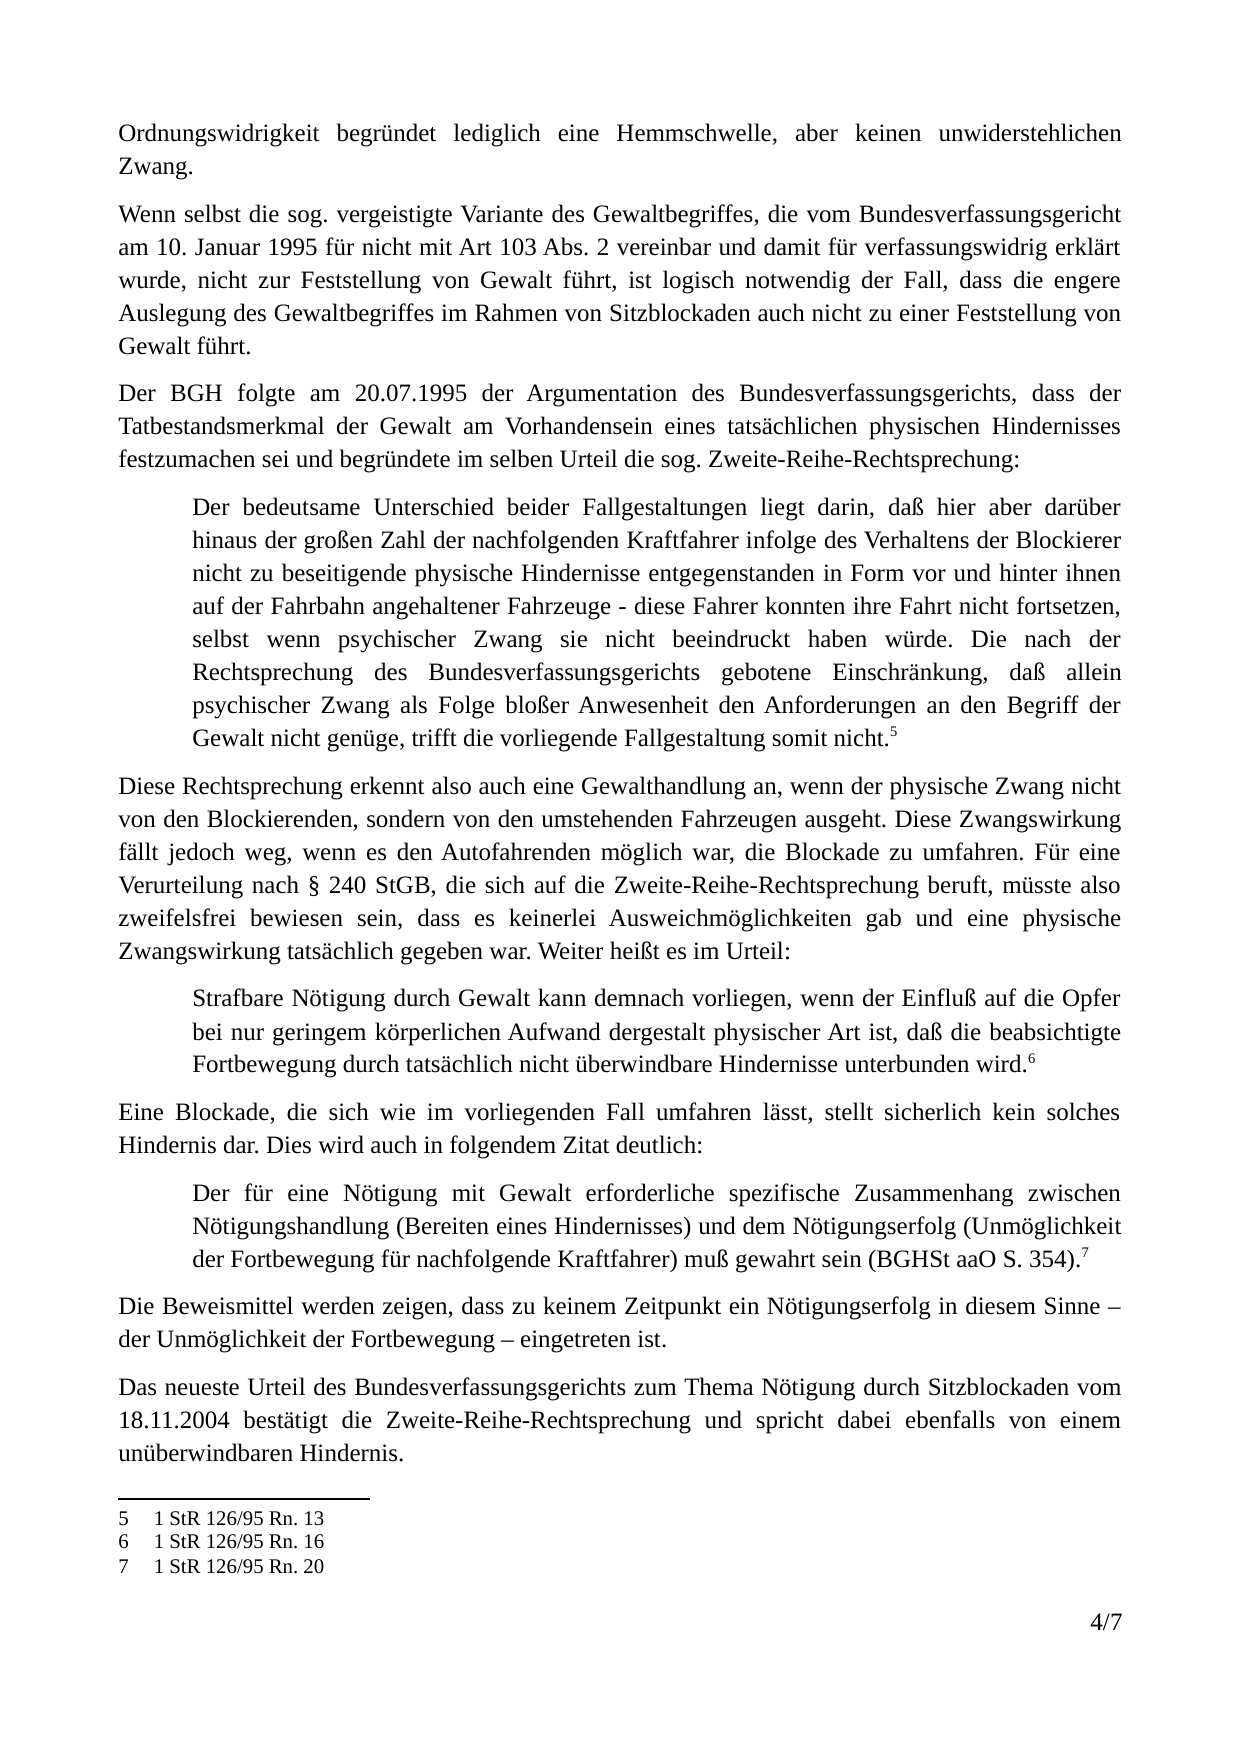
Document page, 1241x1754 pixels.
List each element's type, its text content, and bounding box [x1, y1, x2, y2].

text Ordnungswidrigkeit begründet lediglich eine Hemmschwelle, aber keinen unwiderstehlichen Zwang. [118, 118, 1122, 180]
text Diese Rechtsprechung erkennt also auch eine Gewalthandlung an, wenn der physische Zwang nicht von den Blockierenden, sondern von den umstehenden Fahrzeugen ausgeht. Diese Zwangswirkung fällt jedoch weg, wenn es den Autofahrenden möglich war, die Blockade zu umfahren. Für eine Verurteilung nach § 240 StGB, die sich auf die Zweite-Reihe-Rechtsprechung beruft, müsste also zweifelsfrei bewiesen sein, dass es keinerlei Ausweichmöglichkeiten gab und eine physische Zwangswirkung tatsächlich gegeben war. Weiter heißt es im Urteil: [118, 771, 1122, 965]
text 1 StR 126/95 Rn. 20 [118, 1553, 1122, 1578]
text Der für eine Nötigung mit Gewalt erforderliche spezifische Zusammenhang zwischen Nötigungshandlung (Bereiten eines Hindernisses) und dem Nötigungserfolg (Unmöglichkeit der Fortbewegung für nachfolgende Kraftfahrer) muß gewahrt sein (BGHSt aaO S. 354). [192, 1178, 1122, 1273]
text Eine Blockade, die sich wie im vorliegenden Fall umfahren lässt, stellt sicherlich kein solches Hindernis dar. Dies wird auch in folgendem Zitat deutlich: [118, 1097, 1122, 1159]
text Wenn selbst die sog. vergeistigte Variante des Gewaltbegriffes, die vom Bundesverfassungsgericht am 10. Januar 1995 für nicht mit Art 103 Abs. 2 vereinbar und damit für verfassungswidrig erklärt wurde, nicht zur Feststellung von Gewalt führt, ist logisch notwendig der Fall, dass die engere Auslegung des Gewaltbegriffes im Rahmen von Sitzblockaden auch nicht zu einer Feststellung von Gewalt führt. [118, 199, 1122, 359]
text Der bedeutsame Unterschied beider Fallgestaltungen liegt darin, daß hier aber darüber hinaus der großen Zahl der nachfolgenden Kraftfahrer infolge des Verhaltens der Blockierer nicht zu beseitigende physische Hindernisse entgegenstanden in Form vor und hinter ihnen auf der Fahrbahn angehaltener Fahrzeuge - diese Fahrer konnten ihre Fahrt nicht fortsetzen, selbst wenn psychischer Zwang sie nicht beeindruckt haben würde. Die nach der Rechtsprechung des Bundesverfassungsgerichts gebotene Einschränkung, daß allein psychischer Zwang als Folge bloßer Anwesenheit den Anforderungen an den Begriff der Gewalt nicht genüge, trifft die vorliegende Fallgestaltung somit nicht. [192, 492, 1122, 752]
text 1 StR 126/95 Rn. 13 [118, 1505, 1122, 1529]
text Das neueste Urteil des Bundesverfassungsgerichts zum Thema Nötigung durch Sitzblockaden vom 18.11.2004 bestätigt die Zweite-Reihe-Rechtsprechung und spricht dabei ebenfalls von einem unüberwindbaren Hindernis. [118, 1372, 1122, 1467]
text Strafbare Nötigung durch Gewalt kann demnach vorliegen, wenn der Einfluß auf die Opfer bei nur geringem körperlichen Aufwand dergestalt physischer Art ist, daß die beabsichtigte Fortbewegung durch tatsächlich nicht überwindbare Hindernisse unterbunden wird. [192, 983, 1122, 1078]
text Die Beweismittel werden zeigen, dass zu keinem Zeitpunkt ein Nötigungserfolg in diesem Sinne – der Unmöglichkeit der Fortbewegung – eingetreten ist. [118, 1291, 1122, 1353]
text Der BGH folgte am 20.07.1995 der Argumentation des Bundesverfassungsgerichts, dass der Tatbestandsmerkmal der Gewalt am Vorhandensein eines tatsächlichen physischen Hindernisses festzumachen sei und begründete im selben Urteil die sog. Zweite-Reihe-Rechtsprechung: [118, 378, 1122, 473]
text 1 StR 126/95 Rn. 16 [118, 1529, 1122, 1553]
